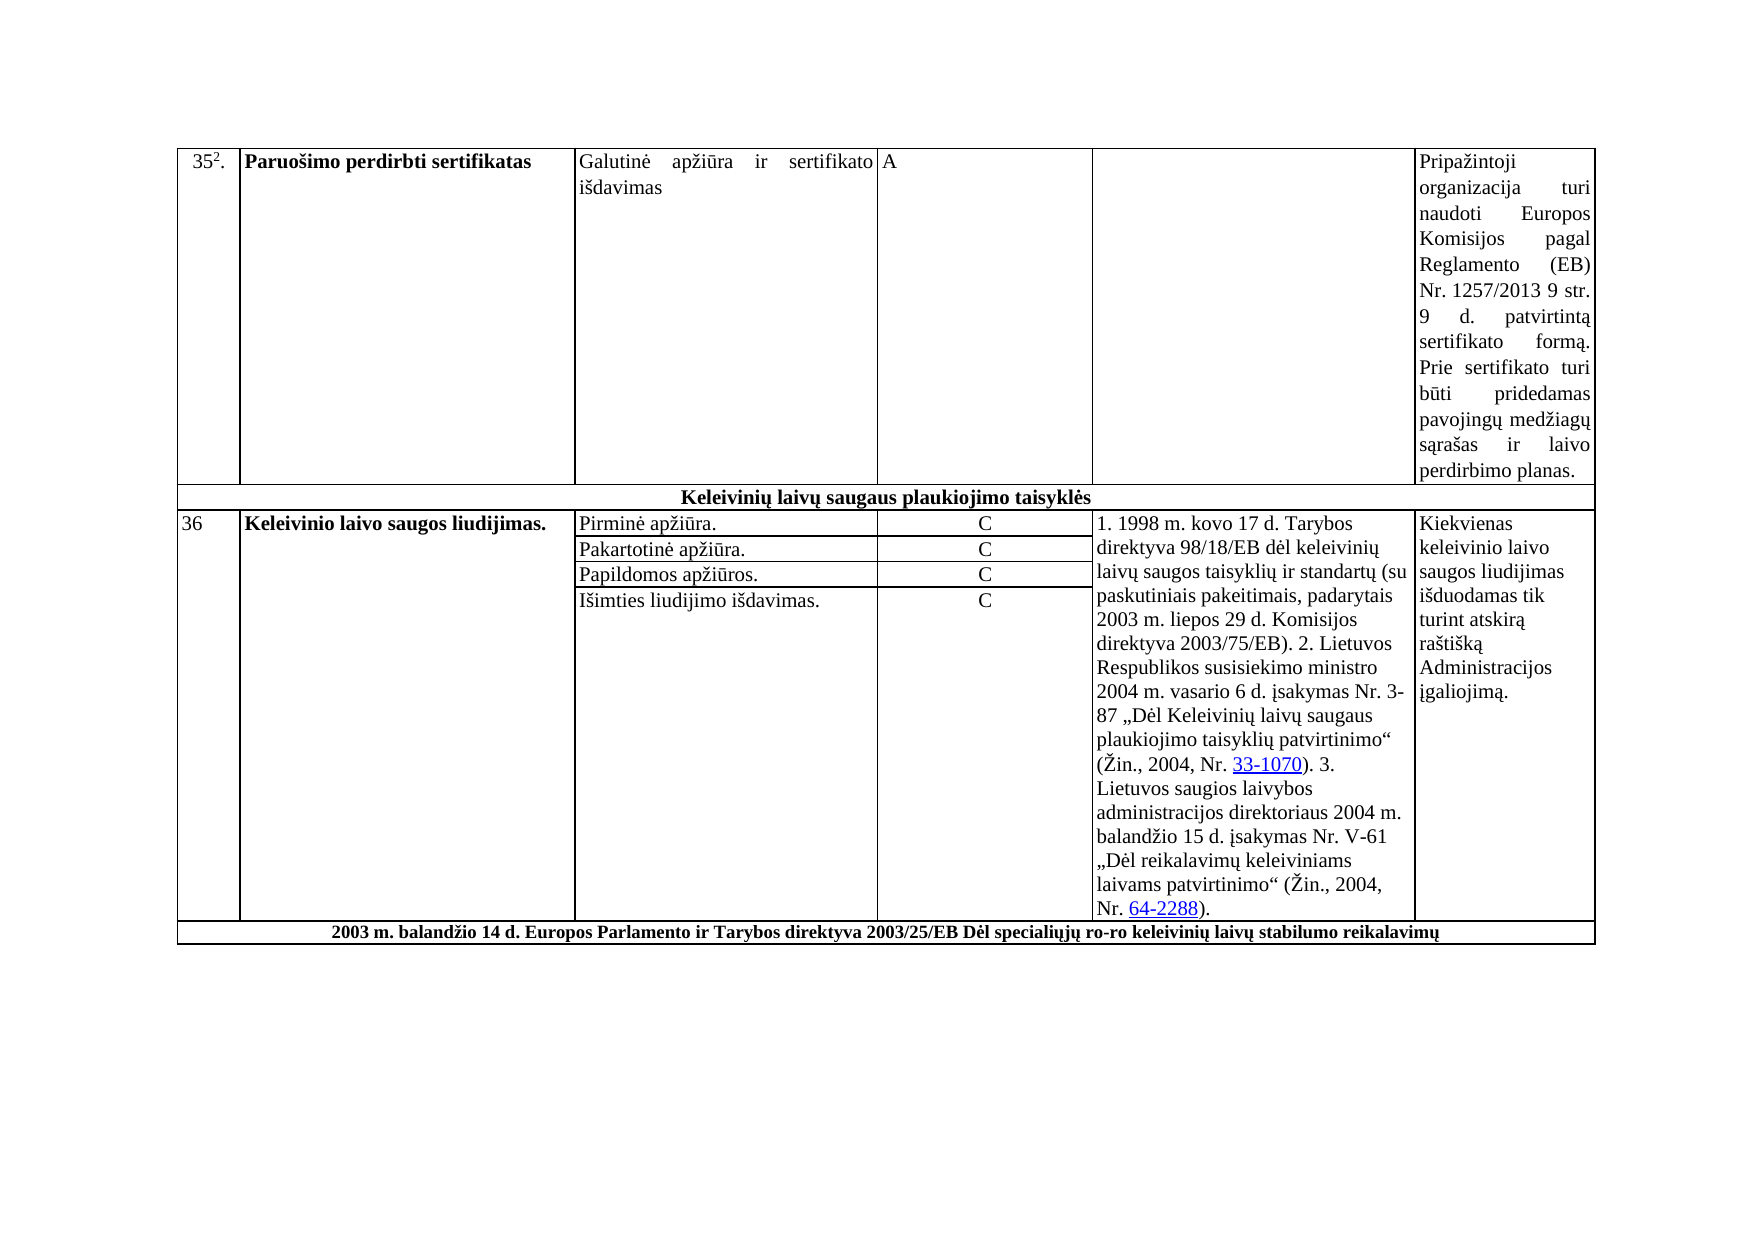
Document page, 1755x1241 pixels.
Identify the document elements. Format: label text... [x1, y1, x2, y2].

table_cell Pirminė apžiūra. [576, 511, 877, 535]
table_cell 2003 m. balandžio 14 d. Europos Parlamento ir Tarybos direktyva 2003/25/EB Dėl specialiųjų ro-ro keleivinių laivų stabilumo reikalavimų [178, 922, 1594, 943]
table_cell Pripažintoji organizacija turi naudoti Europos Komisijos pagal Reglamento (EB) Nr. 1257/2013 9 str. 9 d. patvirtintą sertifikato formą. Prie sertifikato turi būti pridedamas pavojingų medžiagų sąrašas ir laivo perdirbimo planas. [1416, 149, 1594, 484]
table_cell C [878, 588, 1092, 920]
table_cell 352. [178, 149, 239, 484]
table_cell C [878, 562, 1092, 586]
table_cell Papildomos apžiūros. [576, 562, 877, 586]
table_cell C [878, 537, 1092, 561]
table_cell Pakartotinė apžiūra. [576, 537, 877, 561]
table_cell Kiekvienas keleivinio laivo saugos liudijimas išduodamas tik turint atskirą raštišką Administracijos įgaliojimą. [1416, 511, 1594, 920]
table_cell A [878, 149, 1092, 484]
table_cell Išimties liudijimo išdavimas. [576, 588, 877, 920]
table_cell Keleivinio laivo saugos liudijimas. [241, 511, 574, 920]
table_cell C [878, 511, 1092, 535]
table_cell Keleivinių laivų saugaus plaukiojimo taisyklės [178, 485, 1594, 509]
table_cell Galutinė apžiūra ir sertifikato išdavimas [576, 149, 877, 484]
table_cell Paruošimo perdirbti sertifikatas [241, 149, 574, 484]
table_cell [1093, 149, 1414, 484]
table_cell 36 [178, 511, 239, 920]
table_cell 1. 1998 m. kovo 17 d. Tarybos direktyva 98/18/EB dėl keleivinių laivų saugos taisyklių ir standartų (su paskutiniais pakeitimais, padarytais 2003 m. liepos 29 d. Komisijos direktyva 2003/75/EB). 2. Lietuvos Respublikos susisiekimo ministro 2004 m. vasario 6 d. įsakymas Nr. 3-87 „Dėl Keleivinių laivų saugaus plaukiojimo taisyklių patvirtinimo“ (Žin., 2004, Nr. 33-1070). 3. Lietuvos saugios laivybos administracijos direktoriaus 2004 m. balandžio 15 d. įsakymas Nr. V-61 „Dėl reikalavimų keleiviniams laivams patvirtinimo“ (Žin., 2004, Nr. 64-2288). [1093, 511, 1414, 920]
